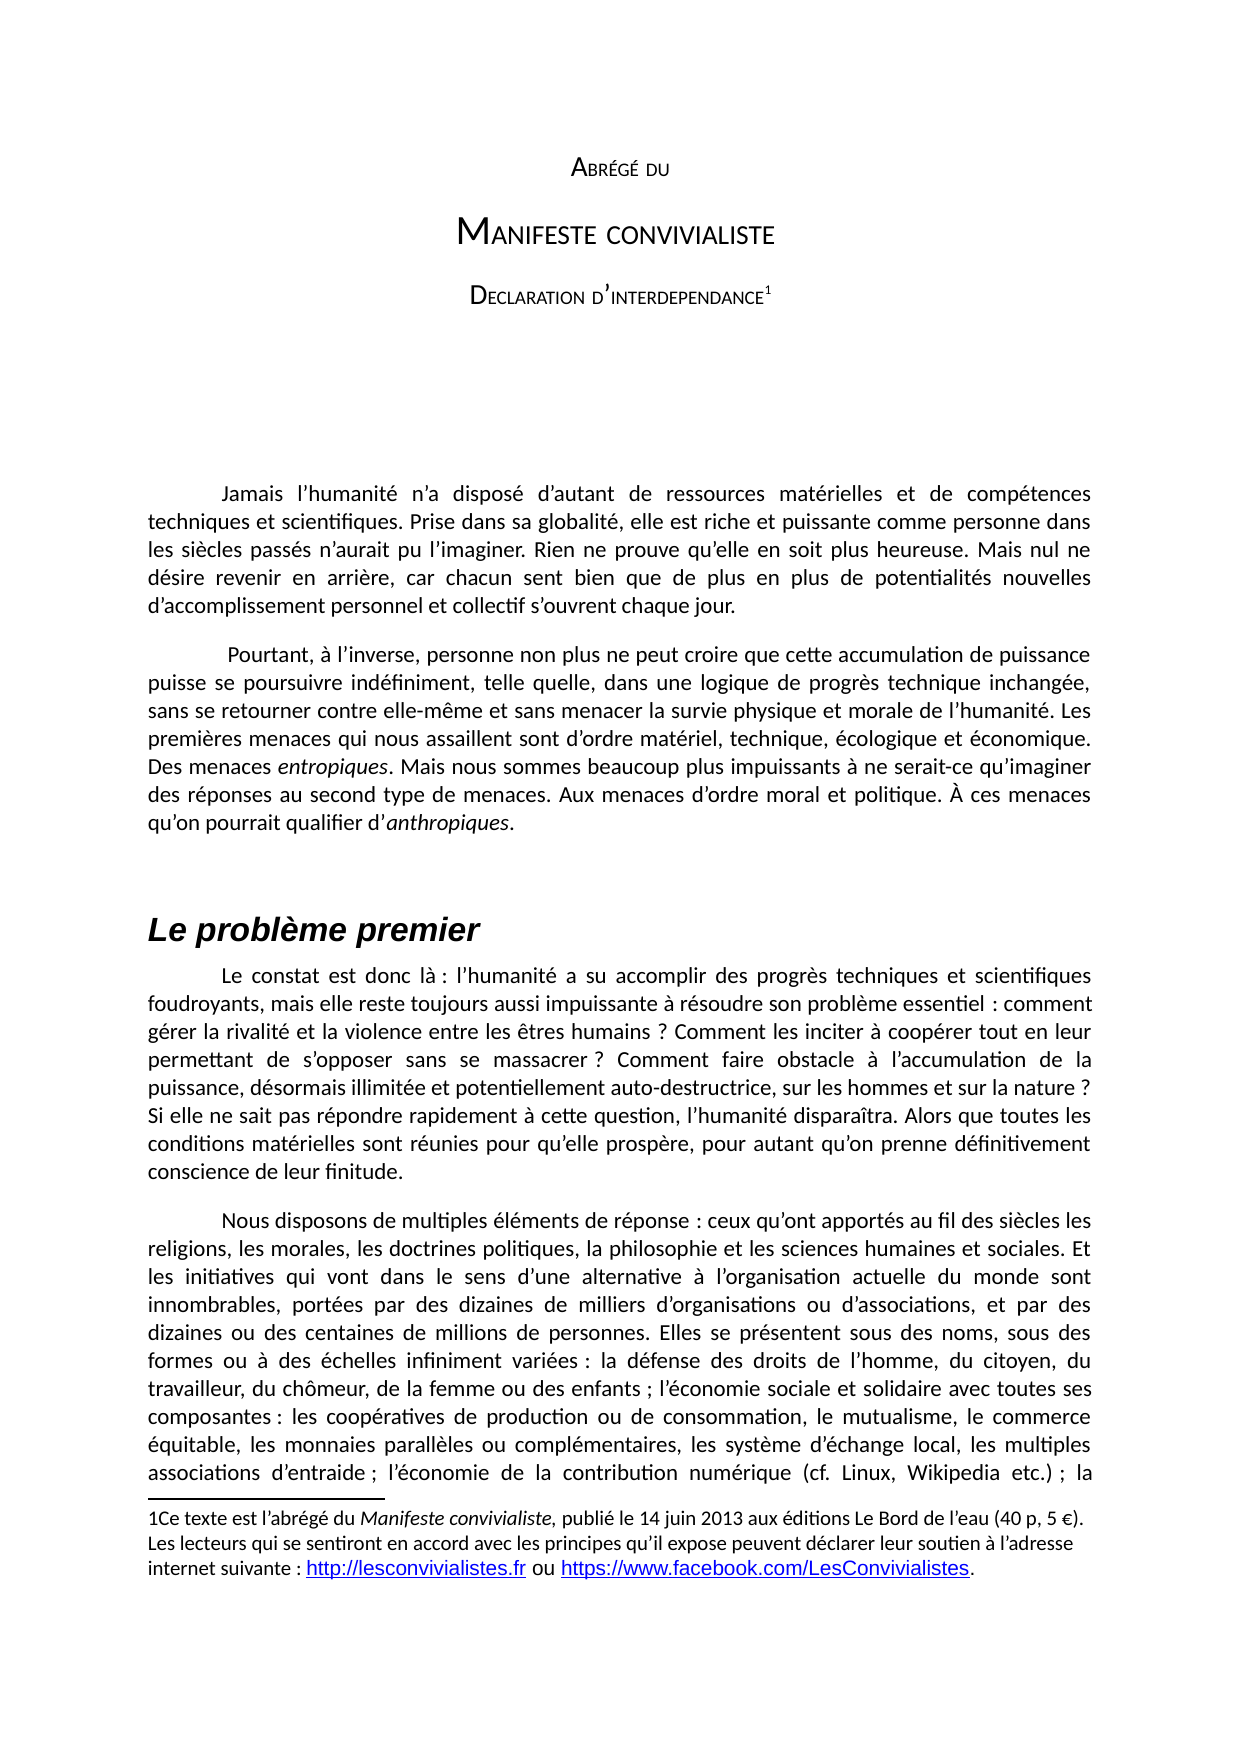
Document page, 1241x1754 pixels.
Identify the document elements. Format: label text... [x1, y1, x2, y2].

text Declaration d’interdependance [148, 276, 1093, 311]
subtitle Le problème premier [148, 910, 1093, 948]
text Ce texte est l’abrégé du Manifeste convivialiste, publié le 14 juin 2013 aux éditions Le Bord de l’eau (40 p, 5 €). Les lecteurs qui se sentiront en accord avec les principes qu’il expose peuvent déclarer leur soutien à l’adresse internet suivante : http://lesconvivialistes.fr ou https://www.facebook.com/LesConvivialistes. [148, 1505, 1093, 1581]
text Jamais l’humanité n’a disposé d’autant de ressources matérielles et de compétences techniques et scientifiques. Prise dans sa globalité, elle est riche et puissante comme personne dans les siècles passés n’aurait pu l’imaginer. Rien ne prouve qu’elle en soit plus heureuse. Mais nul ne désire revenir en arrière, car chacun sent bien que de plus en plus de potentialités nouvelles d’accomplissement personnel et collectif s’ouvrent chaque jour. [148, 479, 1093, 619]
text Pourtant, à l’inverse, personne non plus ne peut croire que cette accumulation de puissance puisse se poursuivre indéfiniment, telle quelle, dans une logique de progrès technique inchangée, sans se retourner contre elle-même et sans menacer la survie physique et morale de l’humanité. Les premières menaces qui nous assaillent sont d’ordre matériel, technique, écologique et économique. Des menaces entropiques. Mais nous sommes beaucoup plus impuissants à ne serait-ce qu’imaginer des réponses au second type de menaces. Aux menaces d’ordre moral et politique. À ces menaces qu’on pourrait qualifier d’anthropiques. [148, 640, 1093, 836]
text Nous disposons de multiples éléments de réponse : ceux qu’ont apportés au fil des siècles les religions, les morales, les doctrines politiques, la philosophie et les sciences humaines et sociales. Et les initiatives qui vont dans le sens d’une alternative à l’organisation actuelle du monde sont innombrables, portées par des dizaines de milliers d’organisations ou d’associations, et par des dizaines ou des centaines de millions de personnes. Elles se présentent sous des noms, sous des formes ou à des échelles infiniment variées : la défense des droits de l’homme, du citoyen, du travailleur, du chômeur, de la femme ou des enfants ; l’économie sociale et solidaire avec toutes ses composantes : les coopératives de production ou de consommation, le mutualisme, le commerce équitable, les monnaies parallèles ou complémentaires, les système d’échange local, les multiples associations d’entraide ; l’économie de la contribution numérique (cf. Linux, Wikipedia etc.) ; la [148, 1206, 1093, 1486]
text Abrégé du [148, 148, 1093, 183]
text Manifeste convivialiste [148, 204, 1093, 255]
text Le constat est donc là : l’humanité a su accomplir des progrès techniques et scientifiques foudroyants, mais elle reste toujours aussi impuissante à résoudre son problème essentiel : comment gérer la rivalité et la violence entre les êtres humains ? Comment les inciter à coopérer tout en leur permettant de s’opposer sans se massacrer ? Comment faire obstacle à l’accumulation de la puissance, désormais illimitée et potentiellement auto-destructrice, sur les hommes et sur la nature ? Si elle ne sait pas répondre rapidement à cette question, l’humanité disparaîtra. Alors que toutes les conditions matérielles sont réunies pour qu’elle prospère, pour autant qu’on prenne définitivement conscience de leur finitude. [148, 961, 1093, 1185]
